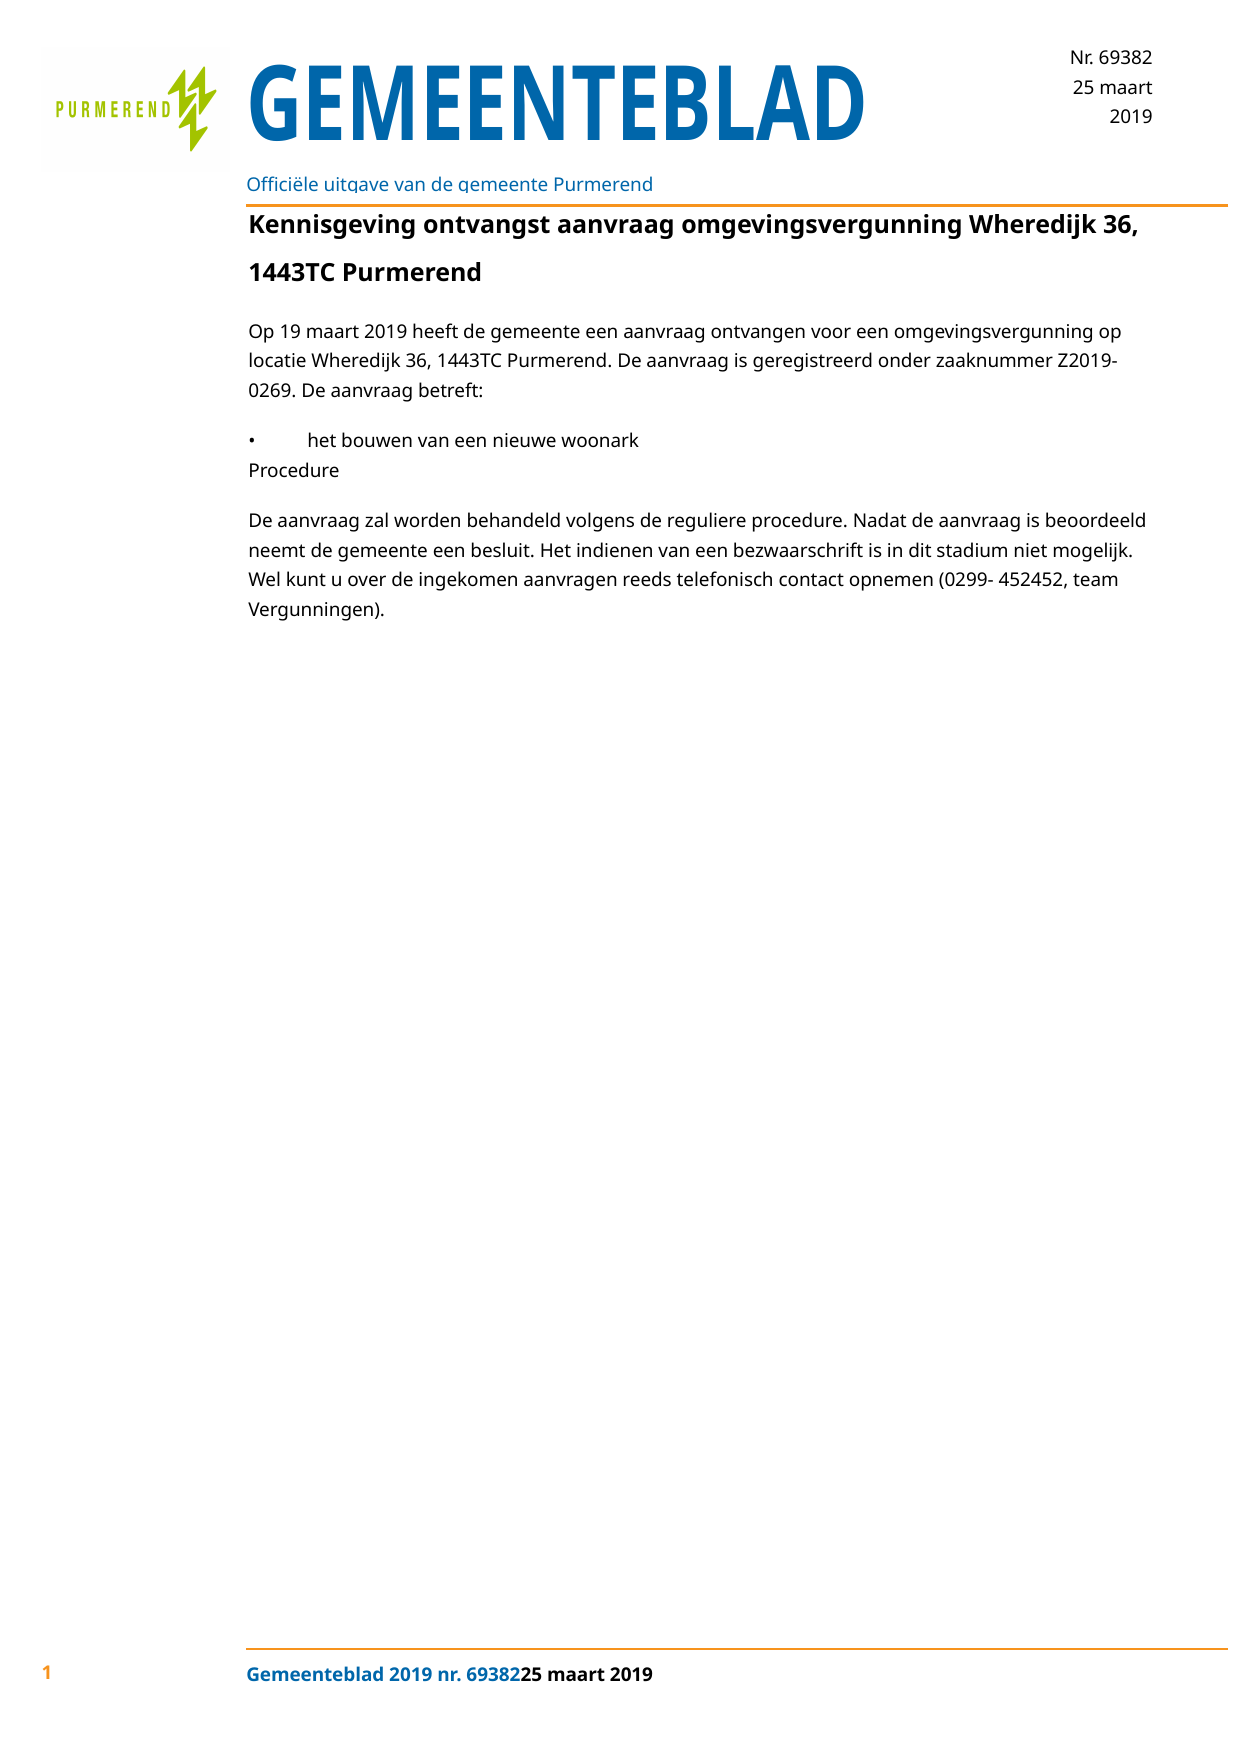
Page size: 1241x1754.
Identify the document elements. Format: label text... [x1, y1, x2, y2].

list het bouwen van een nieuwe woonark [248, 427, 1152, 453]
text Procedure [248, 457, 1152, 483]
text De aanvraag zal worden behandeld volgens de reguliere procedure. Nadat de aanvraag is beoordeeld neemt de gemeente een besluit. Het indienen van een bezwaarschrift is in dit stadium niet mogelijk. Wel kunt u over de ingekomen aanvragen reeds telefonisch contact opnemen (0299- 452452, team Vergunningen). [248, 507, 1152, 622]
text Op 19 maart 2019 heeft de gemeente een aanvraag ontvangen voor een omgevingsvergunning op locatie Wheredijk 36, 1443TC Purmerend. De aanvraag is geregistreerd onder zaaknummer Z2019-0269. De aanvraag betreft: [248, 318, 1152, 403]
picture [41, 47, 231, 172]
text Kennisgeving ontvangst aanvraag omgevingsvergunning Wheredijk 36, 1443TC Purmerend [248, 207, 1152, 288]
